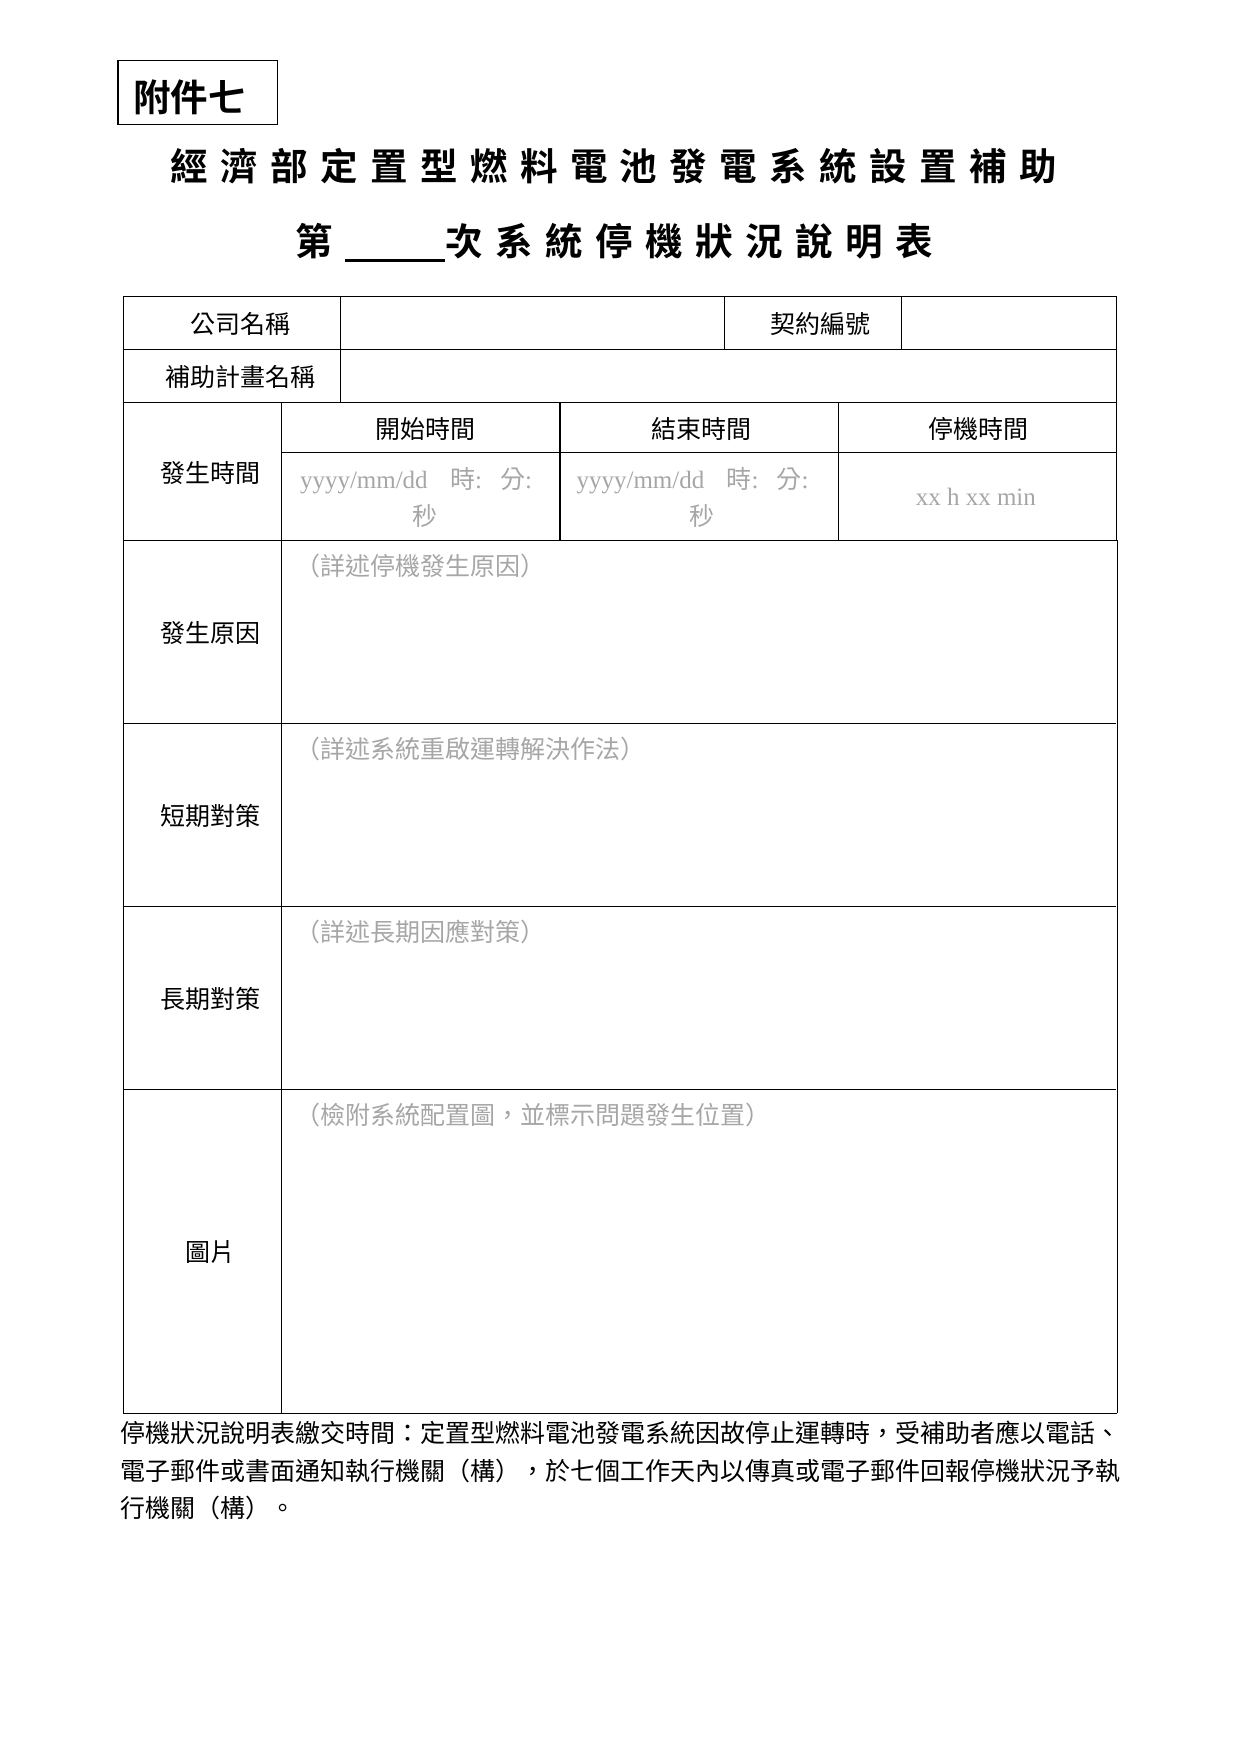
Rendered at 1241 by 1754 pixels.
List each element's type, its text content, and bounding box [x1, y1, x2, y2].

table_cell yyyy/mm/dd 時:分:秒 [561, 453, 838, 539]
table_cell yyyy/mm/dd 時:分:秒 [282, 453, 559, 539]
table_cell （詳述長期因應對策） [282, 906, 1117, 1088]
text 經濟部定置型燃料電池發電系統設置補助 [120, 127, 1120, 202]
table_cell 補助計畫名稱 [124, 350, 340, 402]
table_cell 圖片 [124, 1090, 281, 1412]
table_header 契約編號 [725, 297, 901, 349]
text 附件七 [133, 68, 248, 117]
table_cell 短期對策 [124, 724, 281, 906]
table_header 公司名稱 [124, 297, 340, 349]
table_cell xx h xx min [839, 453, 1116, 539]
table_header [341, 297, 724, 349]
table_cell 開始時間 [282, 403, 559, 452]
table_cell 停機時間 [839, 403, 1116, 452]
table_cell （詳述系統重啟運轉解決作法） [282, 723, 1117, 906]
table_cell 長期對策 [124, 907, 281, 1088]
table_cell （詳述停機發生原因） [282, 541, 1117, 722]
text 第 次系統停機狀況說明表 [120, 202, 1120, 277]
table_cell [341, 350, 1116, 402]
table_cell 結束時間 [561, 403, 838, 452]
table_cell 發生時間 [124, 403, 281, 539]
table_cell （檢附系統配置圖，並標示問題發生位置） [282, 1089, 1117, 1412]
text 停機狀況說明表繳交時間：定置型燃料電池發電系統因故停止運轉時，受補助者應以電話、電子郵件或書面通知執行機關（構），於七個工作天內以傳真或電子郵件回報停機狀況予執行機關（構）。 [120, 1413, 1120, 1526]
table_cell 發生原因 [124, 541, 281, 722]
table_header [902, 297, 1116, 349]
